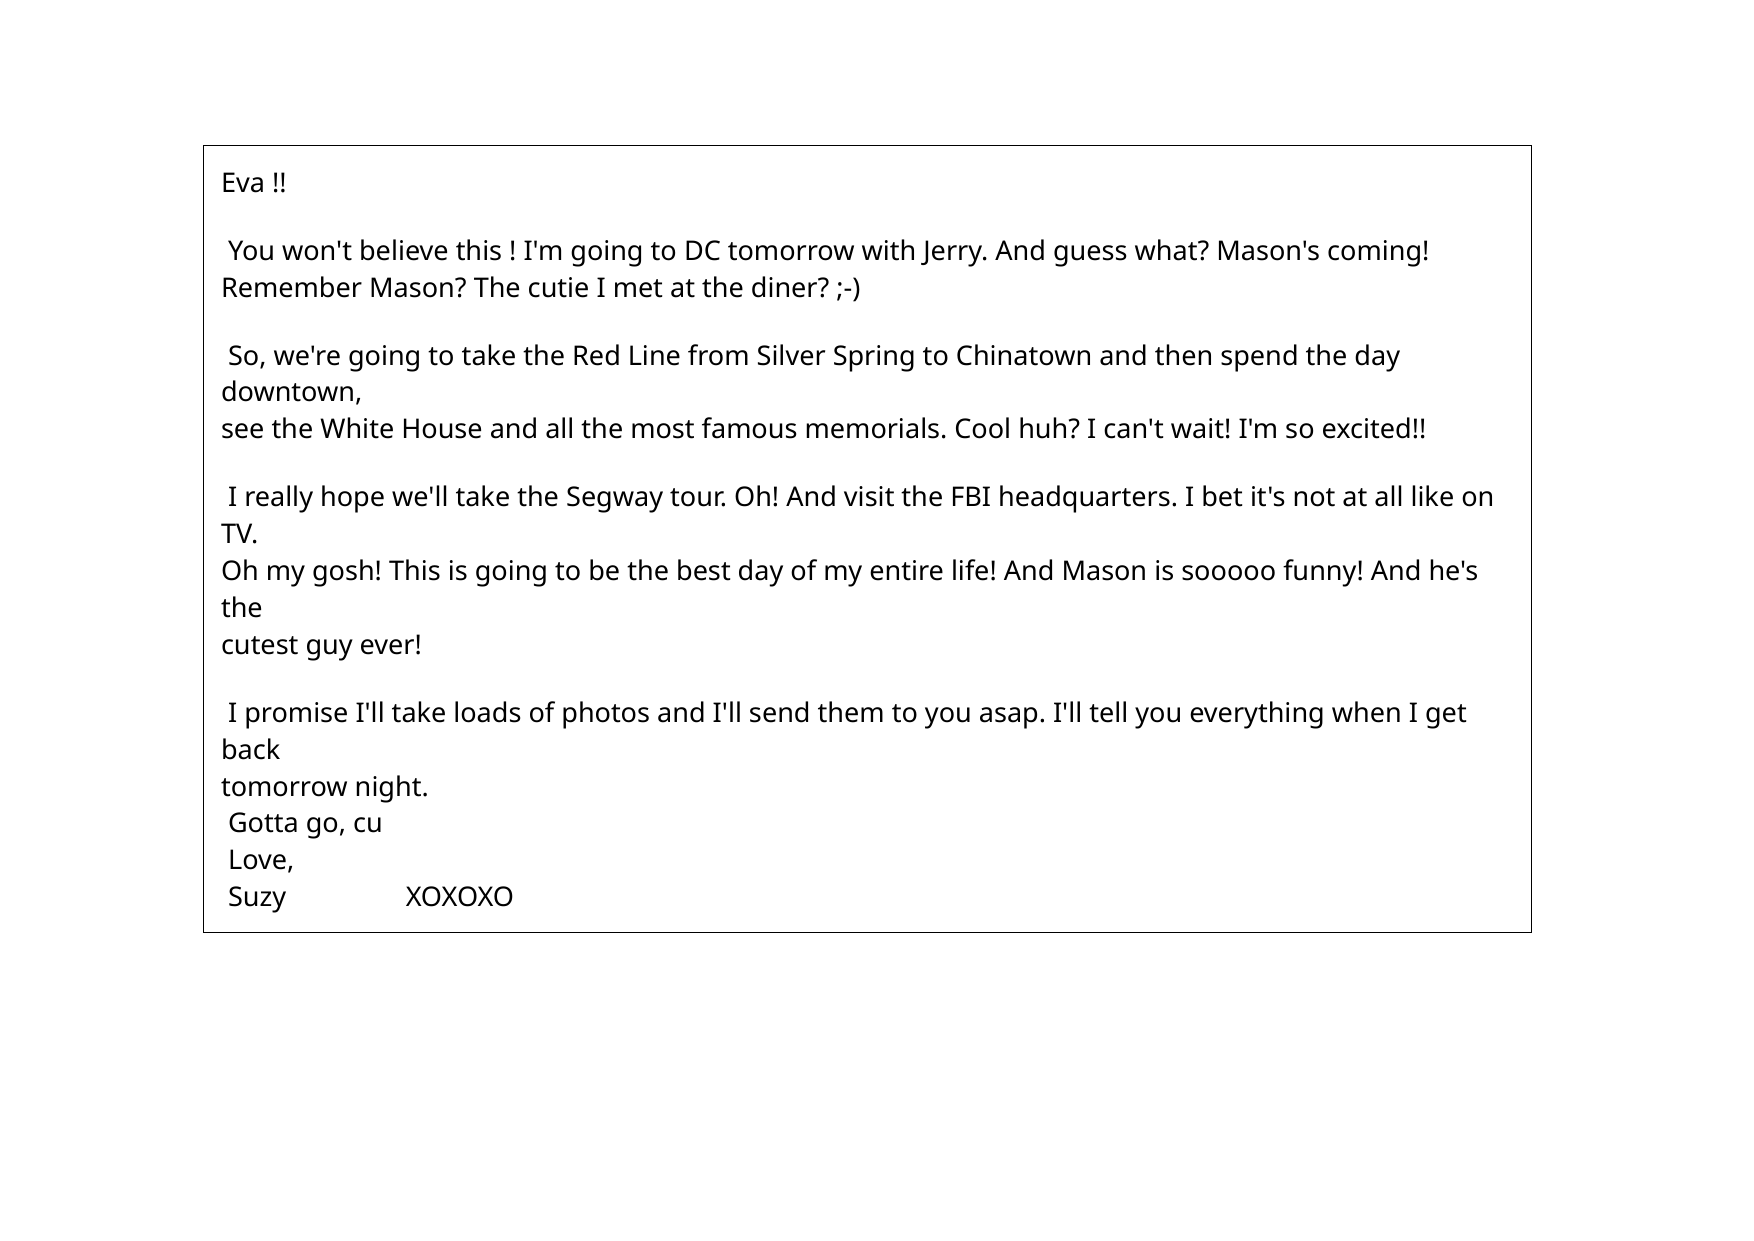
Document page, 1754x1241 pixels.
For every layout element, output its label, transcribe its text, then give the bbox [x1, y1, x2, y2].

table_header Eva !! You won't believe this ! I'm going to DC tomorrow with Jerry. And guess what? Mason's coming! Remember Mason? The cutie I met at the diner? ;-) So, we're going to take the Red Line from Silver Spring to Chinatown and then spend the day downtown, see the White House and all the most famous memorials. Cool huh? I can't wait! I'm so excited!! I really hope we'll take the Segway tour. Oh! And visit the FBI headquarters. I bet it's not at all like on TV. Oh my gosh! This is going to be the best day of my entire life! And Mason is sooooo funny! And he's the cutest guy ever! I promise I'll take loads of photos and I'll send them to you asap. I'll tell you everything when I get back tomorrow night. Gotta go, cu Love, Suzy XOXOXO [204, 146, 1531, 932]
